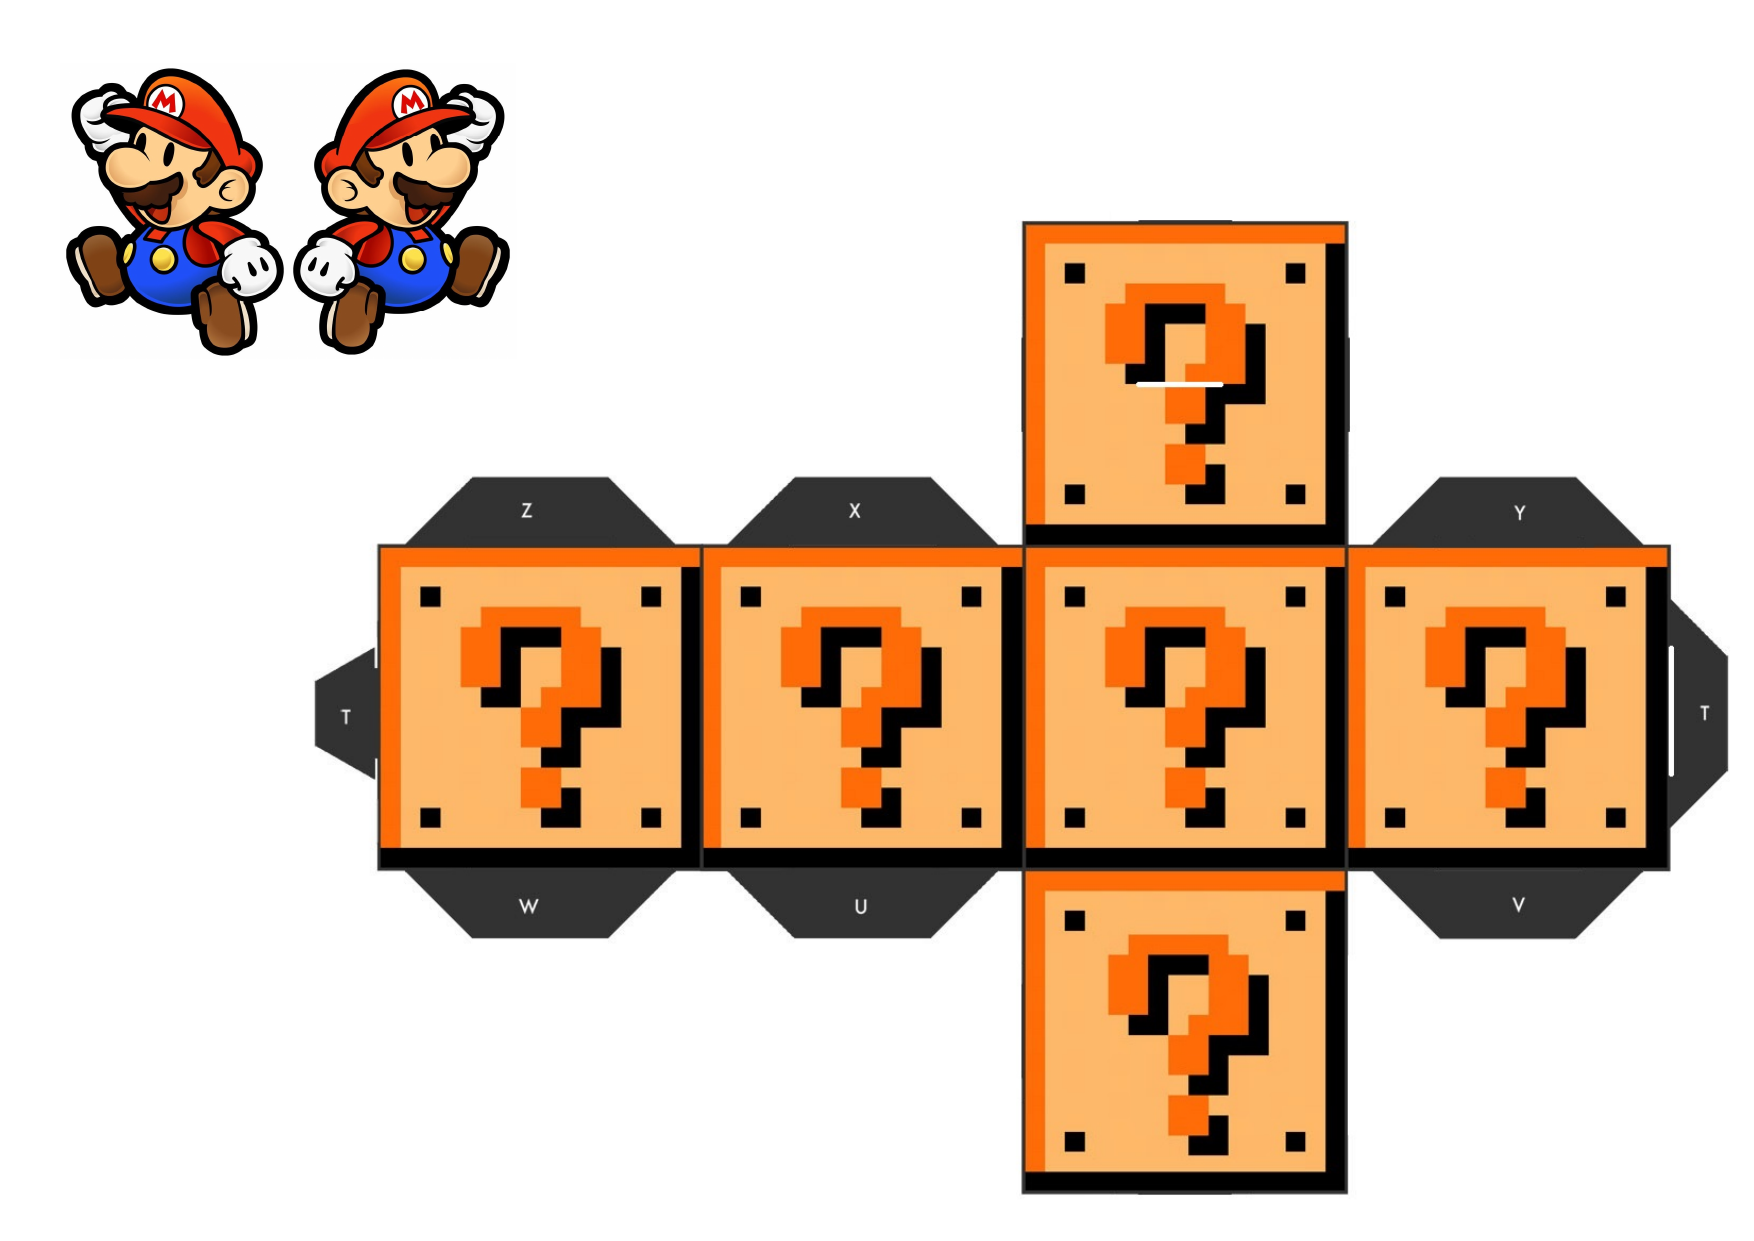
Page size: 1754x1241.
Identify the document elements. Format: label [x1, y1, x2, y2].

picture [59, 63, 1731, 1207]
